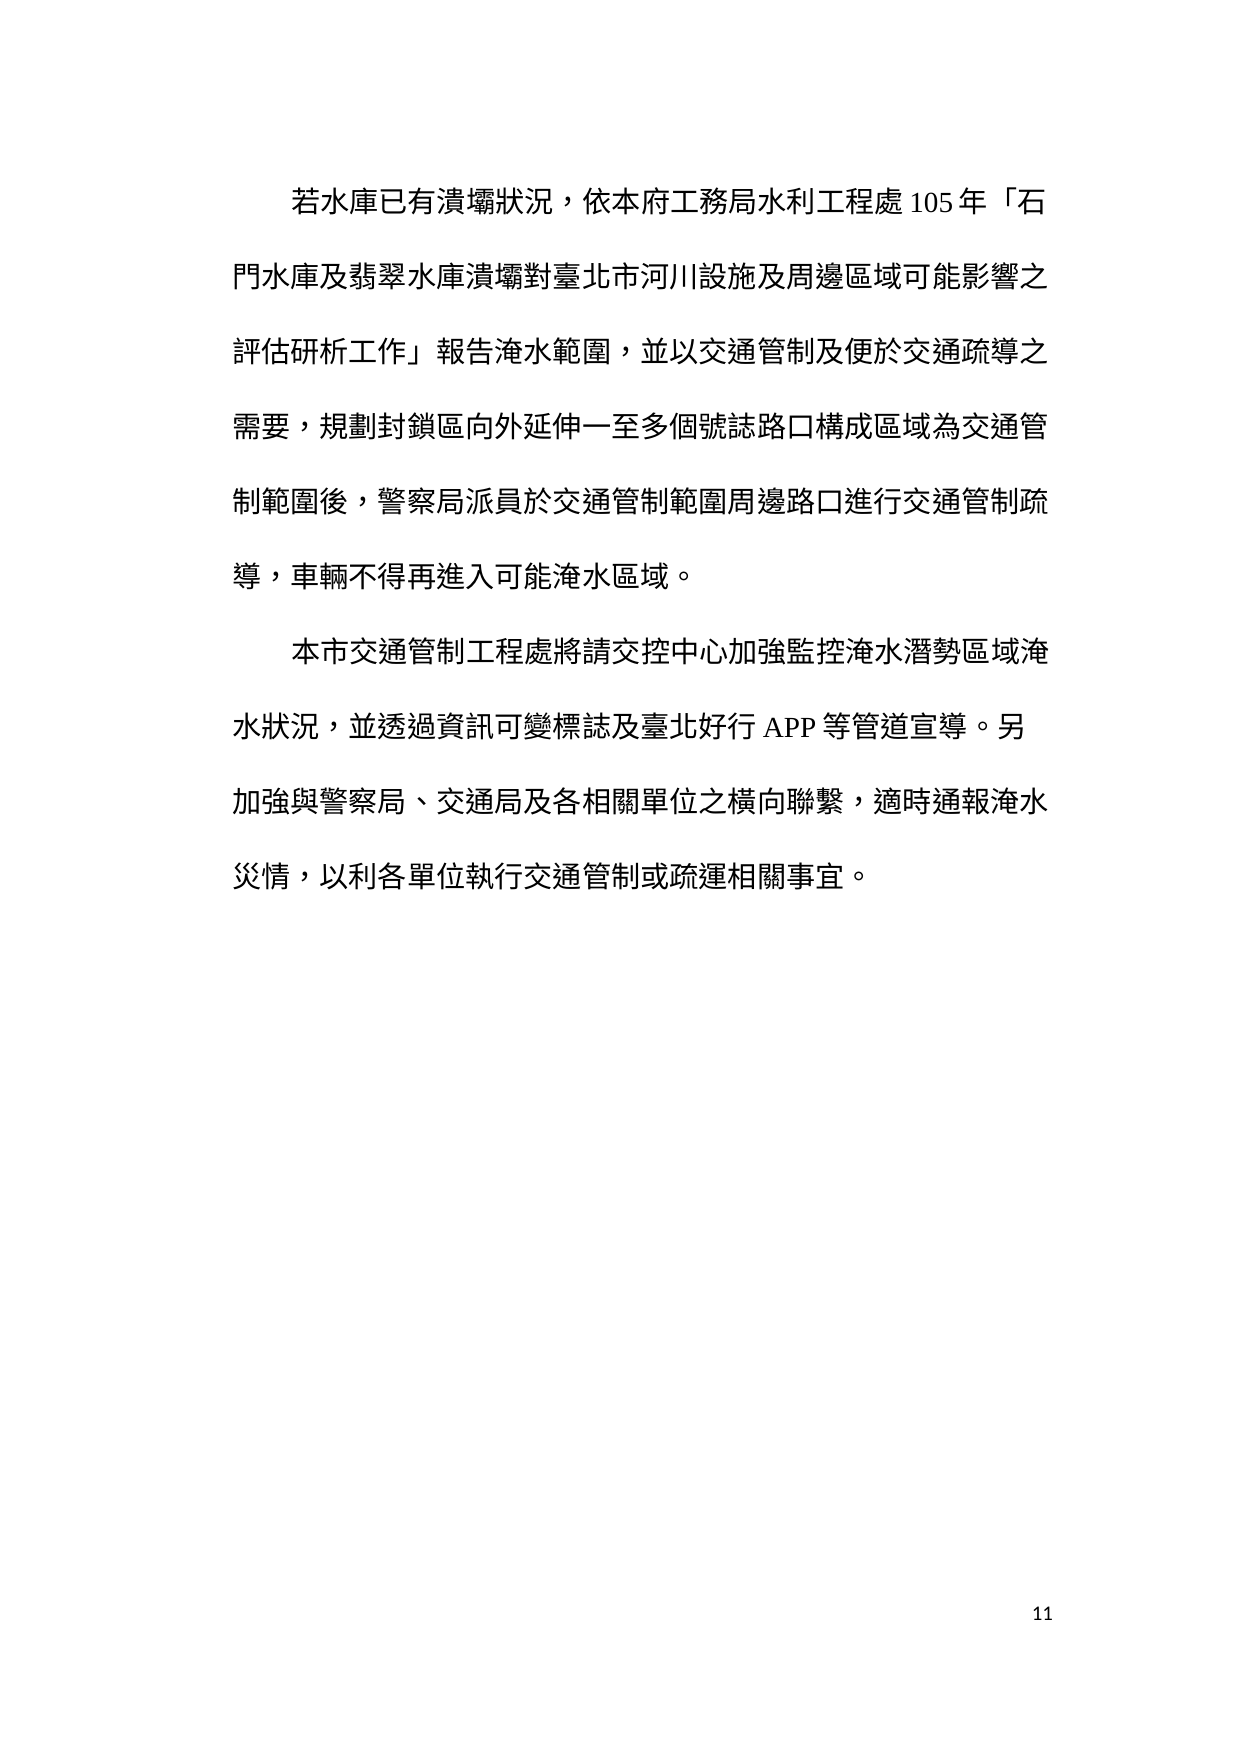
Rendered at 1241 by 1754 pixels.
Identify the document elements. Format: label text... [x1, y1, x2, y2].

text 本市交通管制工程處將請交控中心加強監控淹水潛勢區域淹水狀況，並透過資訊可變標誌及臺北好行APP等管道宣導。另加強與警察局、交通局及各相關單位之橫向聯繫，適時通報淹水災情，以利各單位執行交通管制或疏運相關事宜。 [232, 612, 1053, 912]
text 若水庫已有潰壩狀況，依本府工務局水利工程處105年「石門水庫及翡翠水庫潰壩對臺北市河川設施及周邊區域可能影響之評估研析工作」報告淹水範圍，並以交通管制及便於交通疏導之需要，規劃封鎖區向外延伸一至多個號誌路口構成區域為交通管制範圍後，警察局派員於交通管制範圍周邊路口進行交通管制疏導，車輛不得再進入可能淹水區域。 [232, 162, 1053, 612]
